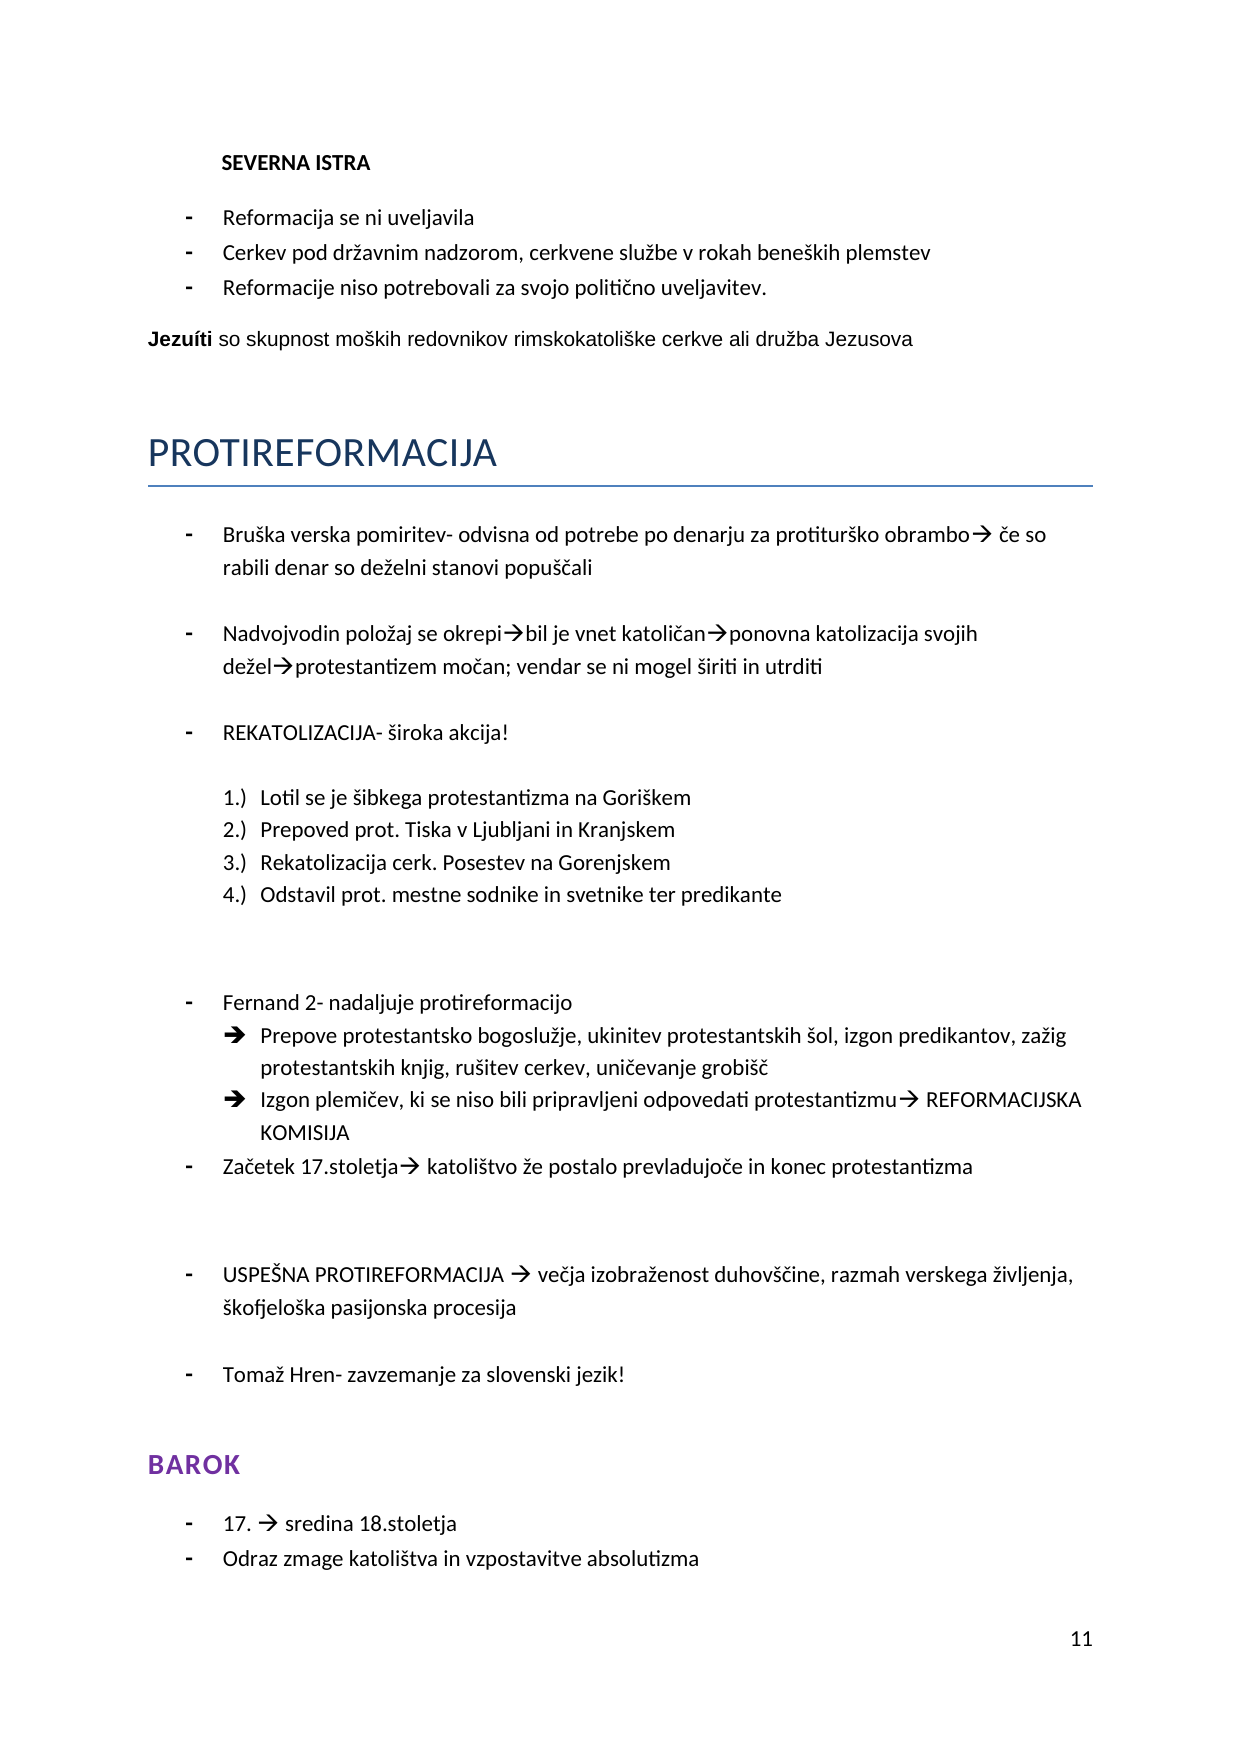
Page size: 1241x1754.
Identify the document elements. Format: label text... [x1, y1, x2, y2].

list 17.  sredina 18.stoletja [185, 1507, 1093, 1538]
subtitle BAROK [148, 1446, 1093, 1481]
list Prepove protestantsko bogoslužje, ukinitev protestantskih šol, izgon predikantov, zažig protestantskih knjig, rušitev cerkev, uničevanje grobišč [223, 1021, 1093, 1081]
list Izgon plemičev, ki se niso bili pripravljeni odpovedati protestantizmu REFORMACIJSKA KOMISIJA [223, 1085, 1093, 1146]
list REKATOLIZACIJA- široka akcija! [185, 716, 1093, 747]
list Odstavil prot. mestne sodnike in svetnike ter predikante [223, 880, 1093, 908]
list Lotil se je šibkega protestantizma na Goriškem [223, 783, 1093, 811]
list Cerkev pod državnim nadzorom, cerkvene službe v rokah beneških plemstev [185, 236, 1093, 266]
list Rekatolizacija cerk. Posestev na Gorenjskem [223, 848, 1093, 876]
list Nadvojvodin položaj se okrepibil je vnet katoličanponovna katolizacija svojih deželprotestantizem močan; vendar se ni mogel širiti in utrditi [185, 617, 1093, 680]
list USPEŠNA PROTIREFORMACIJA  večja izobraženost duhovščine, razmah verskega življenja, škofjeloška pasijonska procesija [185, 1259, 1093, 1321]
list Reformacija se ni uveljavila [185, 201, 1093, 231]
list Bruška verska pomiritev- odvisna od potrebe po denarju za protiturško obrambo če so rabili denar so deželni stanovi popuščali [185, 518, 1093, 581]
text Jezuíti so skupnost moških redovnikov rimskokatoliške cerkve ali družba Jezusova [148, 326, 1093, 350]
title PROTIREFORMACIJA [148, 426, 1093, 485]
list Tomaž Hren- zavzemanje za slovenski jezik! [185, 1358, 1093, 1388]
list Fernand 2- nadaljuje protireformacijo [185, 986, 1093, 1017]
list Začetek 17.stoletja katolištvo že postalo prevladujoče in konec protestantizma [185, 1150, 1093, 1180]
list Prepoved prot. Tiska v Ljubljani in Kranjskem [223, 816, 1093, 844]
list Reformacije niso potrebovali za svojo politično uveljavitev. [185, 271, 1093, 301]
text SEVERNA ISTRA [221, 148, 1093, 176]
list Odraz zmage katolištva in vzpostavitve absolutizma [185, 1542, 1093, 1573]
